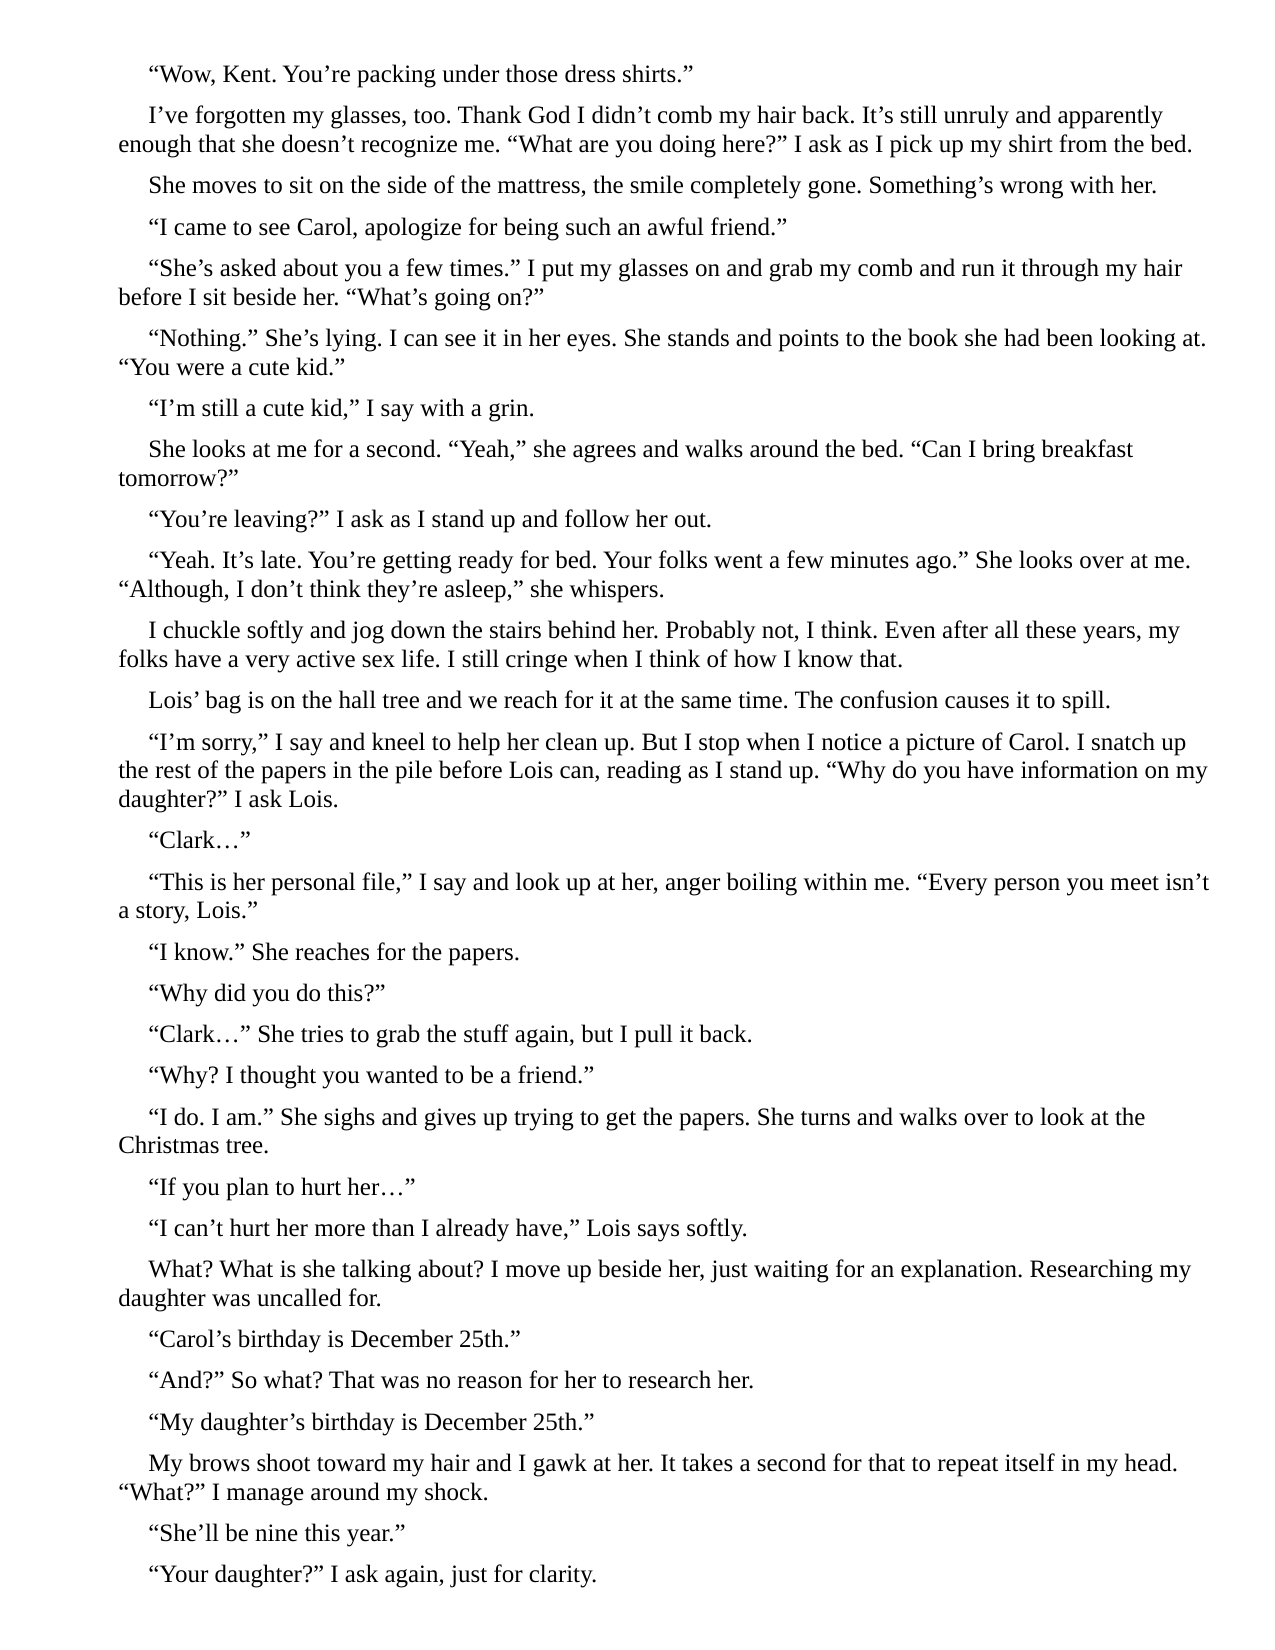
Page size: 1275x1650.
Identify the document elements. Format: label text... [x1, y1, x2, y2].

text “Why did you do this?” [118, 978, 1216, 1007]
text “This is her personal file,” I say and look up at her, anger boiling within me. “Every person you meet isn’t a story, Lois.” [118, 867, 1216, 924]
text “And?” So what? That was no reason for her to research her. [118, 1365, 1216, 1394]
text “I do. I am.” She sighs and gives up trying to get the papers. She turns and walks over to look at the Christmas tree. [118, 1102, 1216, 1159]
text “I can’t hurt her more than I already have,” Lois says softly. [118, 1213, 1216, 1242]
text “She’ll be nine this year.” [118, 1518, 1216, 1547]
text “Why? I thought you wanted to be a friend.” [118, 1060, 1216, 1089]
text She moves to sit on the side of the mattress, the smile completely gone. Something’s wrong with her. [118, 170, 1216, 199]
text “I’m still a cute kid,” I say with a grin. [118, 393, 1216, 422]
text “Carol’s birthday is December 25th.” [118, 1324, 1216, 1353]
text “Wow, Kent. You’re packing under those dress shirts.” [118, 59, 1216, 88]
text My brows shoot toward my hair and I gawk at her. It takes a second for that to repeat itself in my head. “What?” I manage around my shock. [118, 1448, 1216, 1505]
text She looks at me for a second. “Yeah,” she agrees and walks around the bed. “Can I bring breakfast tomorrow?” [118, 434, 1216, 492]
text “Clark…” She tries to grab the stuff again, but I pull it back. [118, 1019, 1216, 1048]
text Lois’ bag is on the hall tree and we reach for it at the same time. The confusion causes it to spill. [118, 685, 1216, 714]
text “Nothing.” She’s lying. I can see it in her eyes. She stands and points to the book she had been looking at. “You were a cute kid.” [118, 323, 1216, 380]
text “You’re leaving?” I ask as I stand up and follow her out. [118, 504, 1216, 533]
text I chuckle softly and jog down the stairs behind her. Probably not, I think. Even after all these years, my folks have a very active sex life. I still cringe when I think of how I know that. [118, 615, 1216, 673]
text “My daughter’s birthday is December 25th.” [118, 1407, 1216, 1435]
text “Clark…” [118, 825, 1216, 854]
text I’ve forgotten my glasses, too. Thank God I didn’t comb my hair back. It’s still unruly and apparently enough that she doesn’t recognize me. “What are you doing here?” I ask as I pick up my shirt from the bed. [118, 100, 1216, 158]
text “Yeah. It’s late. You’re getting ready for bed. Your folks went a few minutes ago.” She looks over at me. “Although, I don’t think they’re asleep,” she whispers. [118, 545, 1216, 603]
text “I came to see Carol, apologize for being such an awful friend.” [118, 212, 1216, 240]
text “I know.” She reaches for the papers. [118, 937, 1216, 965]
text “Your daughter?” I ask again, just for clarity. [118, 1559, 1216, 1588]
text “If you plan to hurt her…” [118, 1172, 1216, 1200]
text What? What is she talking about? I move up beside her, just waiting for an explanation. Researching my daughter was uncalled for. [118, 1254, 1216, 1312]
text “She’s asked about you a few times.” I put my glasses on and grab my comb and run it through my hair before I sit beside her. “What’s going on?” [118, 253, 1216, 310]
text “I’m sorry,” I say and kneel to help her clean up. But I stop when I notice a picture of Carol. I snatch up the rest of the papers in the pile before Lois can, reading as I stand up. “Why do you have information on my daughter?” I ask Lois. [118, 727, 1216, 813]
